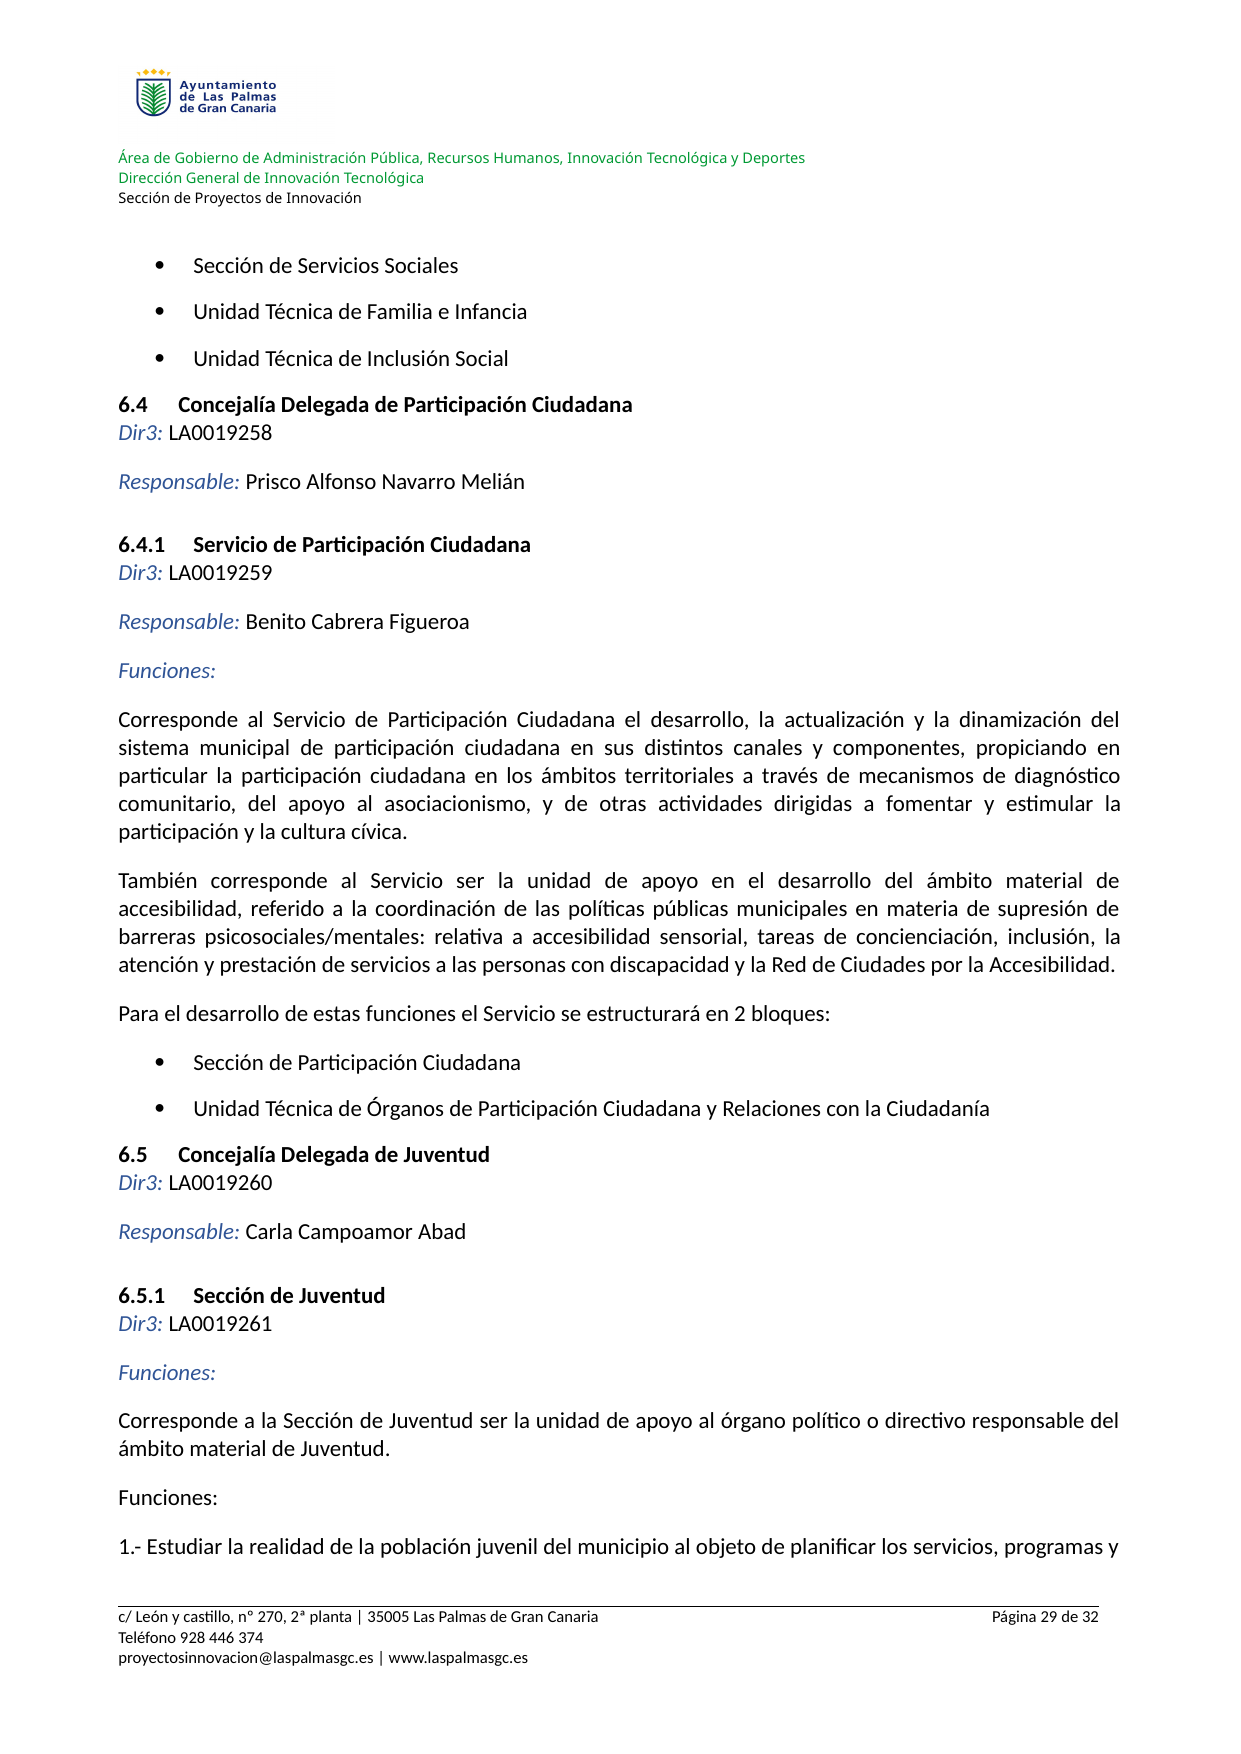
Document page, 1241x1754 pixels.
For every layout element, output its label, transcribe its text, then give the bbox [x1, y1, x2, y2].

text Responsable: Carla Campoamor Abad [118, 1217, 1122, 1245]
text Responsable: Prisco Alfonso Navarro Melián [118, 467, 1122, 495]
list Sección de Participación Ciudadana [156, 1048, 1122, 1076]
text Dir3: LA0019259 [118, 558, 1122, 586]
subtitle Concejalía Delegada de Participación Ciudadana [118, 390, 1122, 418]
text Funciones: [118, 656, 1122, 684]
subtitle Sección de Juventud [118, 1281, 1122, 1309]
list Unidad Técnica de Órganos de Participación Ciudadana y Relaciones con la Ciudadanía [156, 1094, 1122, 1122]
list Unidad Técnica de Familia e Infancia [156, 297, 1122, 325]
text 1.- Estudiar la realidad de la población juvenil del municipio al objeto de planificar los servicios, programas y [118, 1532, 1122, 1560]
text También corresponde al Servicio ser la unidad de apoyo en el desarrollo del ámbito material de accesibilidad, referido a la coordinación de las políticas públicas municipales en materia de supresión de barreras psicosociales/mentales: relativa a accesibilidad sensorial, tareas de concienciación, inclusión, la atención y prestación de servicios a las personas con discapacidad y la Red de Ciudades por la Accesibilidad. [118, 866, 1122, 978]
text Dir3: LA0019260 [118, 1168, 1122, 1196]
text Dir3: LA0019261 [118, 1309, 1122, 1337]
subtitle Concejalía Delegada de Juventud [118, 1140, 1122, 1168]
text Para el desarrollo de estas funciones el Servicio se estructurará en 2 bloques: [118, 999, 1122, 1027]
text Corresponde al Servicio de Participación Ciudadana el desarrollo, la actualización y la dinamización del sistema municipal de participación ciudadana en sus distintos canales y componentes, propiciando en particular la participación ciudadana en los ámbitos territoriales a través de mecanismos de diagnóstico comunitario, del apoyo al asociacionismo, y de otras actividades dirigidas a fomentar y estimular la participación y la cultura cívica. [118, 705, 1122, 845]
list Sección de Servicios Sociales [156, 251, 1122, 279]
list Unidad Técnica de Inclusión Social [156, 344, 1122, 372]
text Funciones: [118, 1358, 1122, 1386]
text Funciones: [118, 1483, 1122, 1511]
text Corresponde a la Sección de Juventud ser la unidad de apoyo al órgano político o directivo responsable del ámbito material de Juventud. [118, 1406, 1122, 1462]
text Responsable: Benito Cabrera Figueroa [118, 607, 1122, 635]
subtitle Servicio de Participación Ciudadana [118, 530, 1122, 558]
text Dir3: LA0019258 [118, 418, 1122, 446]
